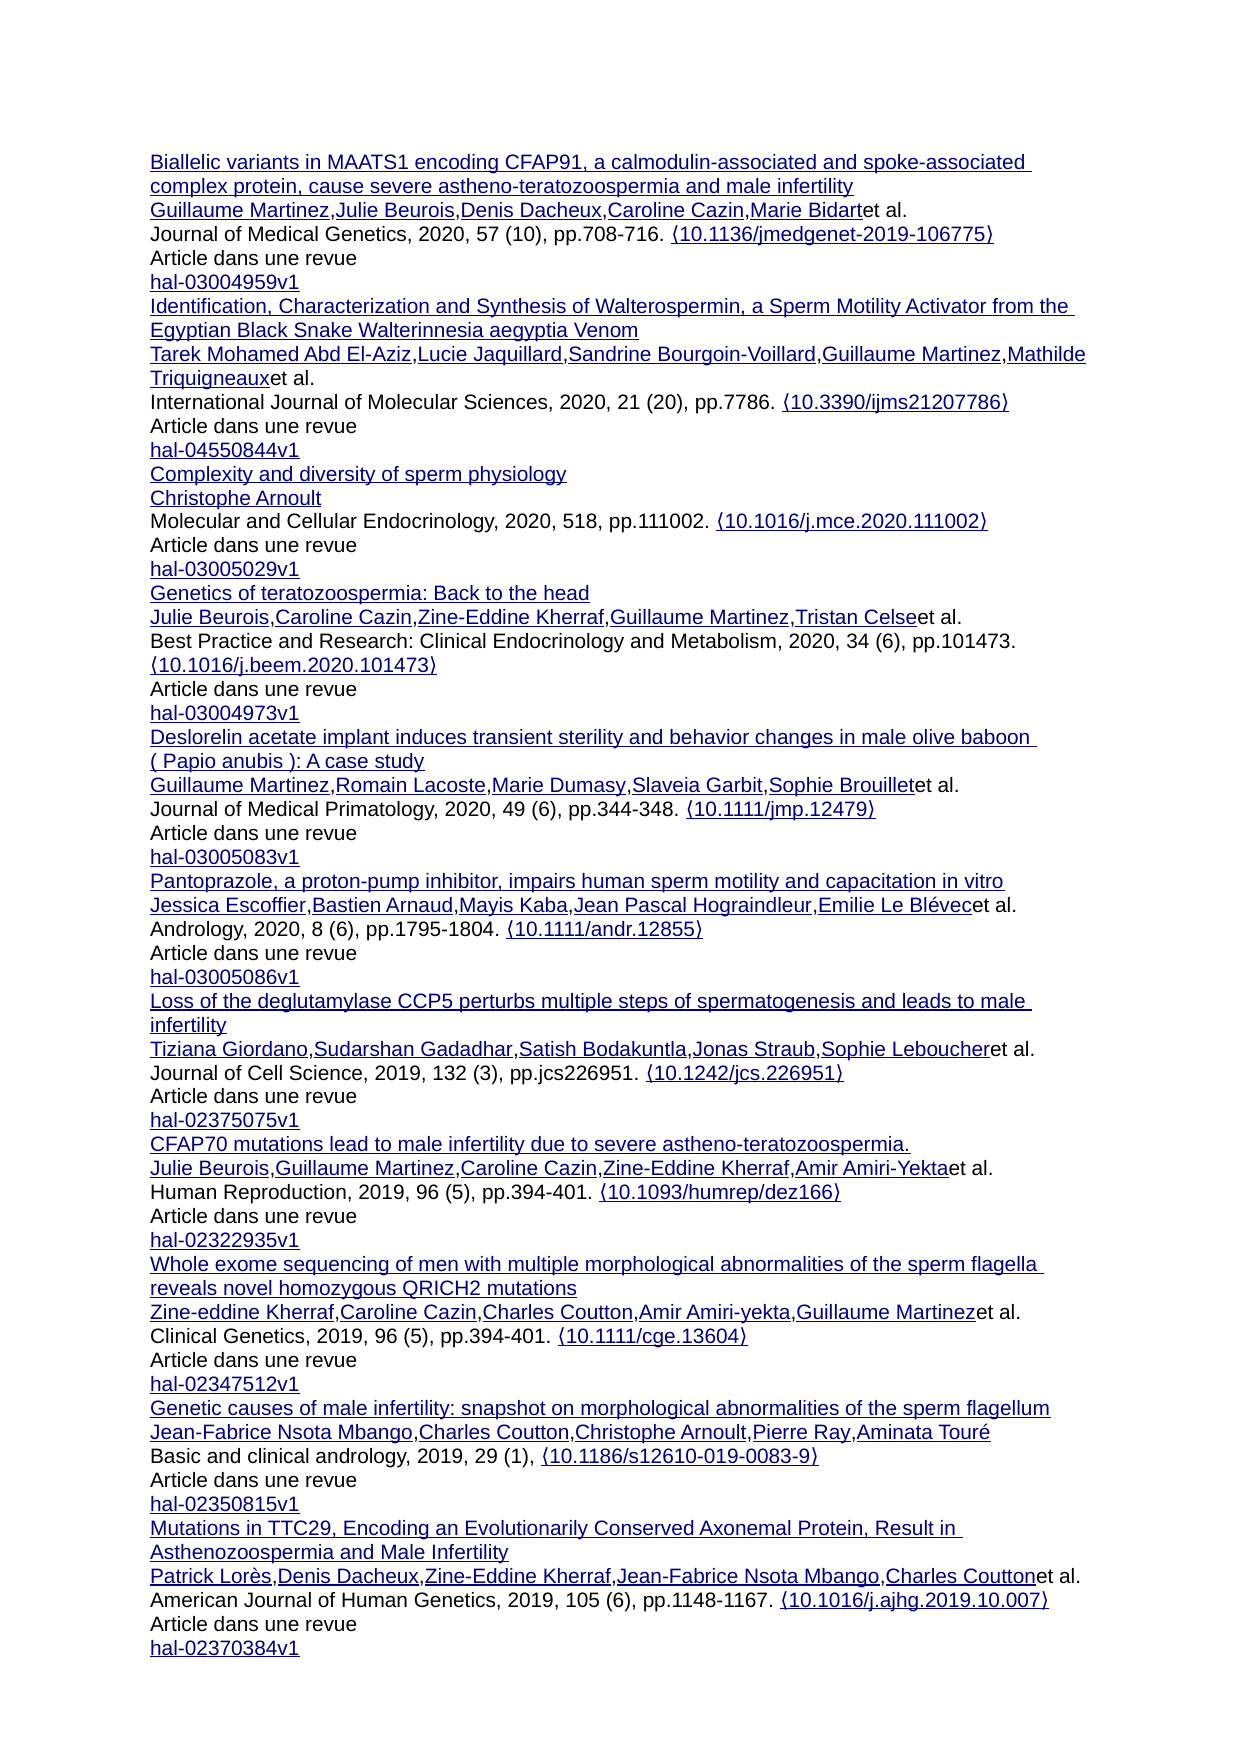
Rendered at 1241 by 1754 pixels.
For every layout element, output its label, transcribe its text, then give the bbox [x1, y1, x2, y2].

table_cell Pantoprazole, a proton‐pump inhibitor, impairs human sperm motility and capacitation in vitro Jessica Escoffier,Bastien Arnaud,Mayis Kaba,Jean Pascal Hograindleur,Emilie Le Blévecet al. Andrology, 2020, 8 (6), pp.1795-1804. ⟨10.1111/andr.12855⟩ Article dans une revue hal-03005086v1 [150, 869, 1090, 988]
table_cell Mutations in TTC29, Encoding an Evolutionarily Conserved Axonemal Protein, Result in Asthenozoospermia and Male Infertility Patrick Lorès,Denis Dacheux,Zine-Eddine Kherraf,Jean-Fabrice Nsota Mbango,Charles Couttonet al. American Journal of Human Genetics, 2019, 105 (6), pp.1148-1167. ⟨10.1016/j.ajhg.2019.10.007⟩ Article dans une revue hal-02370384v1 [150, 1516, 1090, 1659]
table_cell Whole exome sequencing of men with multiple morphological abnormalities of the sperm flagella reveals novel homozygous QRICH2 mutations Zine‐eddine Kherraf,Caroline Cazin,Charles Coutton,Amir Amiri‐yekta,Guillaume Martinezet al. Clinical Genetics, 2019, 96 (5), pp.394-401. ⟨10.1111/cge.13604⟩ Article dans une revue hal-02347512v1 [150, 1252, 1090, 1396]
table_cell Genetics of teratozoospermia: Back to the head Julie Beurois,Caroline Cazin,Zine-Eddine Kherraf,Guillaume Martinez,Tristan Celseet al. Best Practice and Research: Clinical Endocrinology and Metabolism, 2020, 34 (6), pp.101473. ⟨10.1016/j.beem.2020.101473⟩ Article dans une revue hal-03004973v1 [150, 581, 1090, 725]
table_cell Loss of the deglutamylase CCP5 perturbs multiple steps of spermatogenesis and leads to male infertility Tiziana Giordano,Sudarshan Gadadhar,Satish Bodakuntla,Jonas Straub,Sophie Leboucheret al. Journal of Cell Science, 2019, 132 (3), pp.jcs226951. ⟨10.1242/jcs.226951⟩ Article dans une revue hal-02375075v1 [150, 989, 1090, 1132]
table_cell Complexity and diversity of sperm physiology Christophe Arnoult Molecular and Cellular Endocrinology, 2020, 518, pp.111002. ⟨10.1016/j.mce.2020.111002⟩ Article dans une revue hal-03005029v1 [150, 461, 1090, 581]
table_cell Deslorelin acetate implant induces transient sterility and behavior changes in male olive baboon ( Papio anubis ): A case study Guillaume Martinez,Romain Lacoste,Marie Dumasy,Slaveia Garbit,Sophie Brouilletet al. Journal of Medical Primatology, 2020, 49 (6), pp.344-348. ⟨10.1111/jmp.12479⟩ Article dans une revue hal-03005083v1 [150, 725, 1090, 869]
table_cell Identification, Characterization and Synthesis of Walterospermin, a Sperm Motility Activator from the Egyptian Black Snake Walterinnesia aegyptia Venom Tarek Mohamed Abd El-Aziz,Lucie Jaquillard,Sandrine Bourgoin-Voillard,Guillaume Martinez,Mathilde Triquigneauxet al. International Journal of Molecular Sciences, 2020, 21 (20), pp.7786. ⟨10.3390/ijms21207786⟩ Article dans une revue hal-04550844v1 [150, 294, 1090, 461]
table_cell Biallelic variants in MAATS1 encoding CFAP91, a calmodulin-associated and spoke-associated complex protein, cause severe astheno-teratozoospermia and male infertility Guillaume Martinez,Julie Beurois,Denis Dacheux,Caroline Cazin,Marie Bidartet al. Journal of Medical Genetics, 2020, 57 (10), pp.708-716. ⟨10.1136/jmedgenet-2019-106775⟩ Article dans une revue hal-03004959v1 [150, 150, 1090, 294]
table_cell Genetic causes of male infertility: snapshot on morphological abnormalities of the sperm flagellum Jean-Fabrice Nsota Mbango,Charles Coutton,Christophe Arnoult,Pierre Ray,Aminata Touré Basic and clinical andrology, 2019, 29 (1), ⟨10.1186/s12610-019-0083-9⟩ Article dans une revue hal-02350815v1 [150, 1396, 1090, 1516]
table_cell CFAP70 mutations lead to male infertility due to severe astheno-teratozoospermia. Julie Beurois,Guillaume Martinez,Caroline Cazin,Zine-Eddine Kherraf,Amir Amiri-Yektaet al. Human Reproduction, 2019, 96 (5), pp.394-401. ⟨10.1093/humrep/dez166⟩ Article dans une revue hal-02322935v1 [150, 1132, 1090, 1252]
